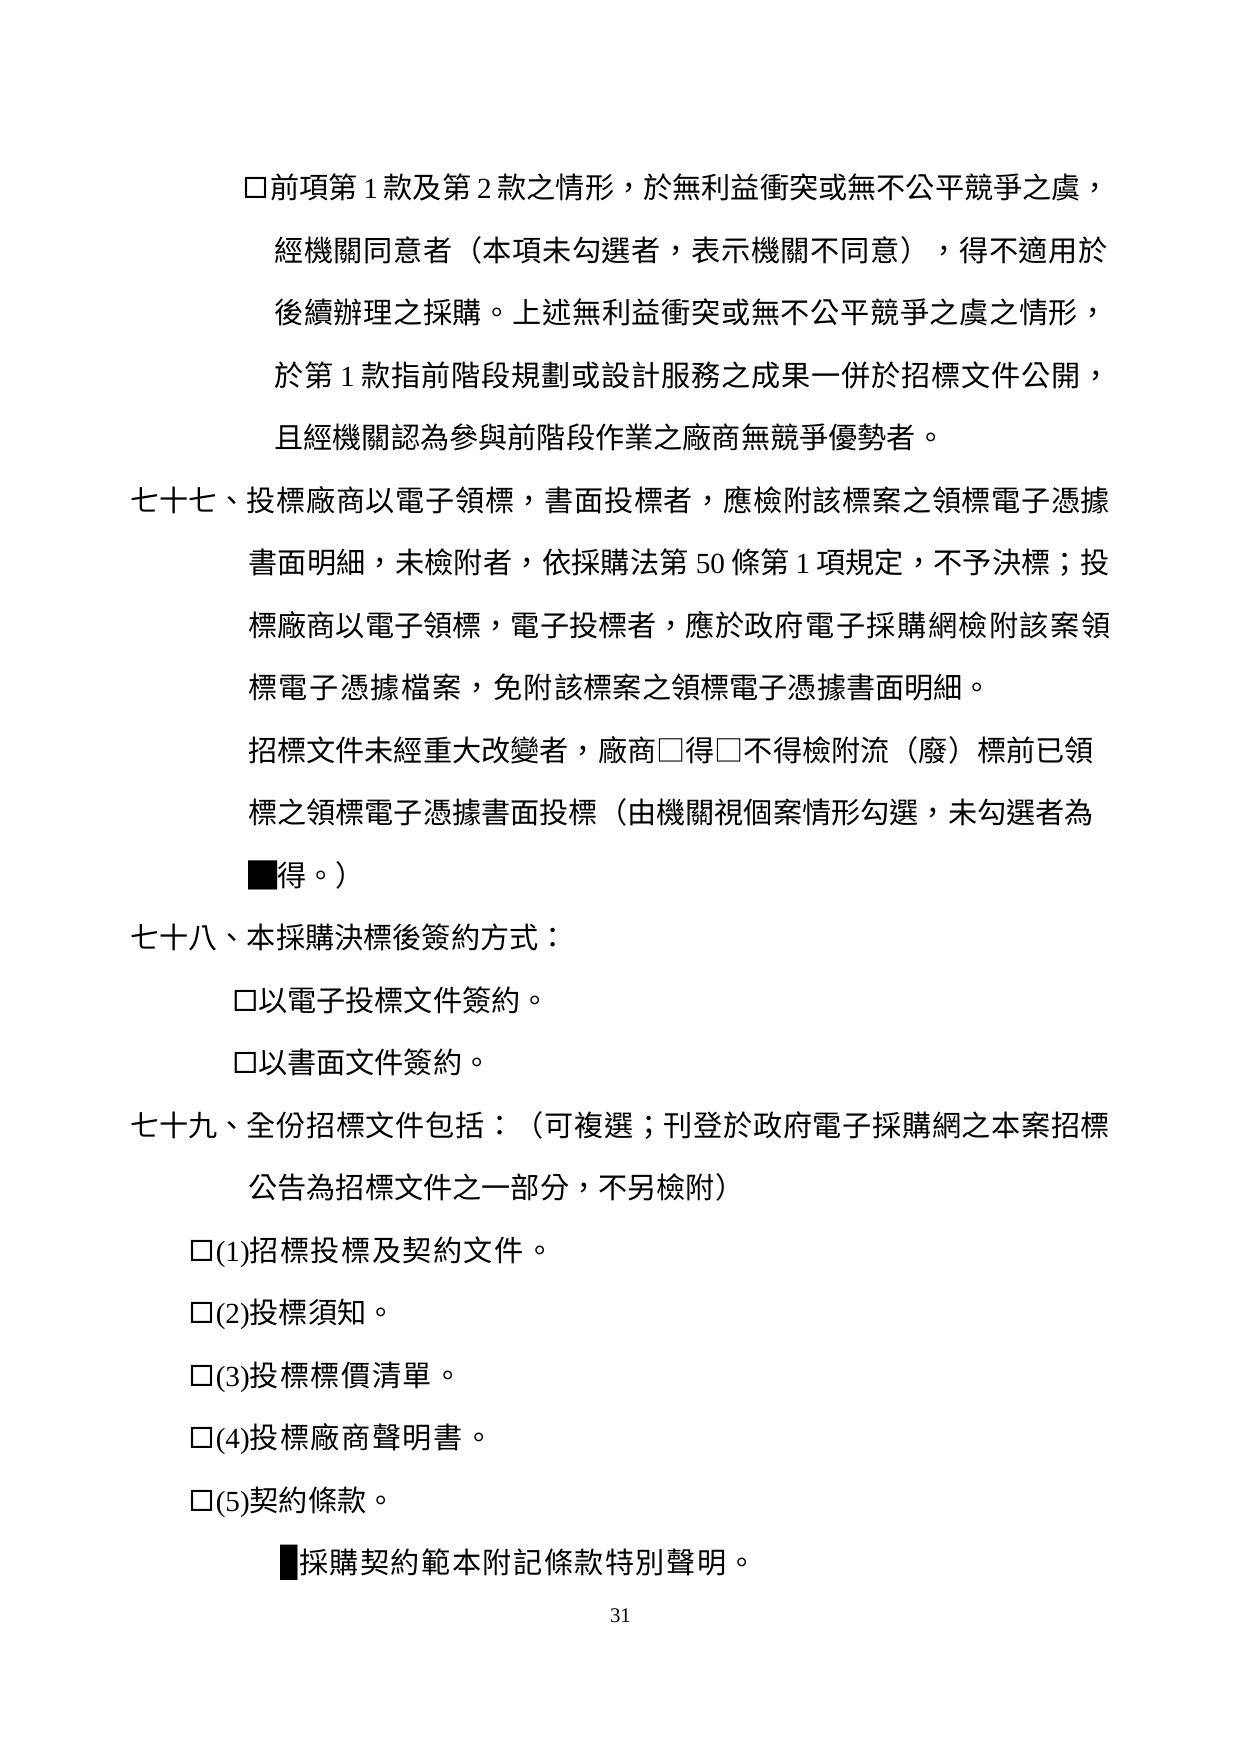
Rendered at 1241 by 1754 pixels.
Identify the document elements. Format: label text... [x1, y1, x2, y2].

list 投標廠商以電子領標，書面投標者，應檢附該標案之領標電子憑據書面明細，未檢附者，依採購法第50條第1項規定，不予決標；投標廠商以電子領標，電子投標者，應於政府電子採購網檢附該案領標電子憑據檔案，免附該標案之領標電子憑據書面明細。 [130, 457, 1110, 707]
text 以書面文件簽約。 [217, 1019, 1110, 1082]
text (3)投標標價清單。 [130, 1332, 1110, 1394]
list 全份招標文件包括：（可複選；刊登於政府電子採購網之本案招標公告為招標文件之一部分，不另檢附） [130, 1082, 1110, 1207]
text 以電子投標文件簽約。 [217, 957, 1110, 1019]
text 前項第1款及第2款之情形，於無利益衝突或無不公平競爭之虞，經機關同意者（本項未勾選者，表示機關不同意），得不適用於後續辦理之採購。上述無利益衝突或無不公平競爭之虞之情形，於第1款指前階段規劃或設計服務之成果一併於招標文件公開，且經機關認為參與前階段作業之廠商無競爭優勢者。 [242, 144, 1110, 457]
list 本採購決標後簽約方式： [130, 894, 1110, 957]
text 招標文件未經重大改變者，廠商□得□不得檢附流（廢）標前已領標之領標電子憑據書面投標（由機關視個案情形勾選，未勾選者為█得。） [248, 707, 1110, 894]
text █採購契約範本附記條款特別聲明。 [280, 1519, 1110, 1582]
text (5)契約條款。 [130, 1457, 1110, 1519]
text (4)投標廠商聲明書。 [130, 1394, 1110, 1457]
text (2)投標須知。 [130, 1269, 1110, 1332]
text (1)招標投標及契約文件。 [130, 1207, 1110, 1269]
